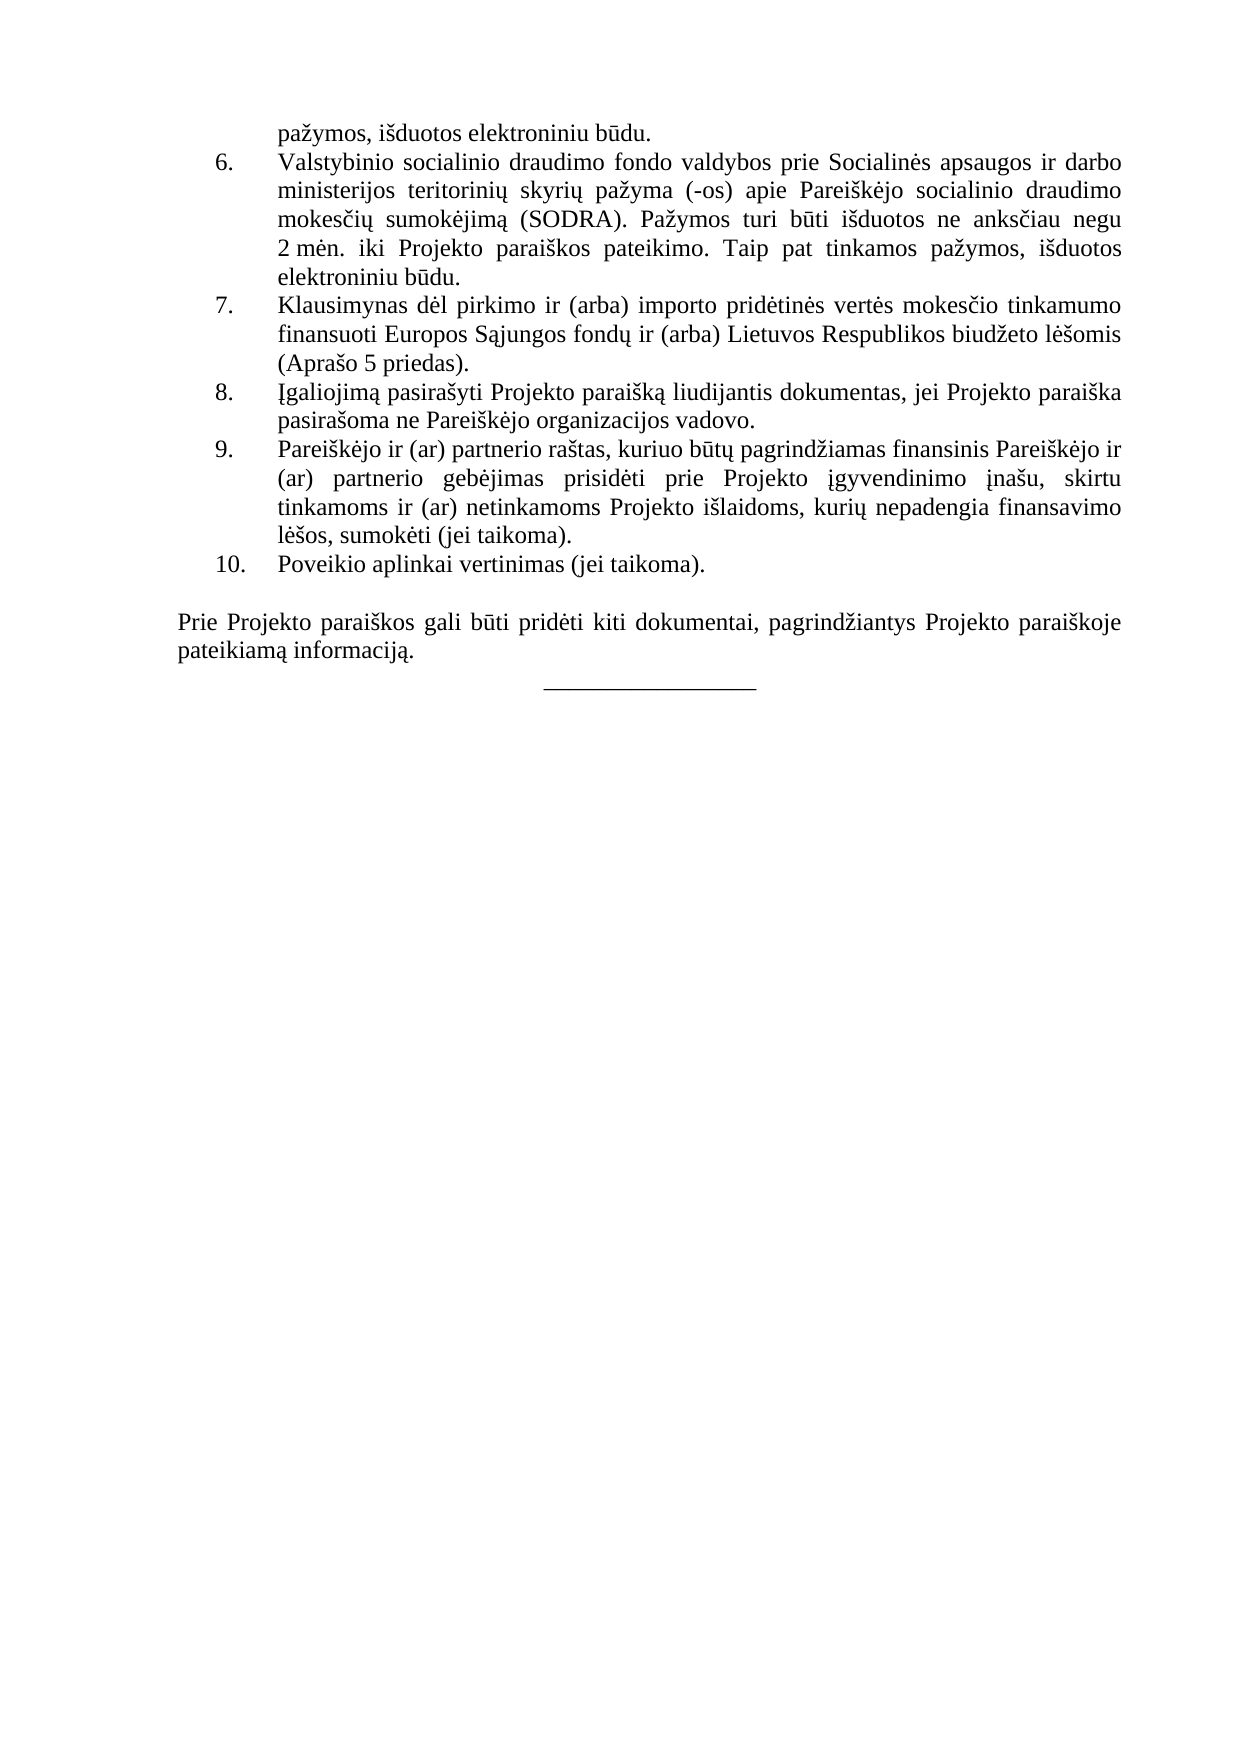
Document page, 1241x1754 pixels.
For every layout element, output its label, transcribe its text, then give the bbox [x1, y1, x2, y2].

text 8. Įgaliojimą pasirašyti Projekto paraišką liudijantis dokumentas, jei Projekto paraiška pasirašoma ne Pareiškėjo organizacijos vadovo. [215, 377, 1122, 434]
text pažymos, išduotos elektroniniu būdu. [215, 118, 1122, 147]
text 6. Valstybinio socialinio draudimo fondo valdybos prie Socialinės apsaugos ir darbo ministerijos teritorinių skyrių pažyma (-os) apie Pareiškėjo socialinio draudimo mokesčių sumokėjimą (SODRA). Pažymos turi būti išduotos ne anksčiau negu 2 mėn. iki Projekto paraiškos pateikimo. Taip pat tinkamos pažymos, išduotos elektroniniu būdu. [215, 147, 1122, 291]
text Prie Projekto paraiškos gali būti pridėti kiti dokumentai, pagrindžiantys Projekto paraiškoje pateikiamą informaciją. [177, 607, 1122, 664]
text 7. Klausimynas dėl pirkimo ir (arba) importo pridėtinės vertės mokesčio tinkamumo finansuoti Europos Sąjungos fondų ir (arba) Lietuvos Respublikos biudžeto lėšomis (Aprašo 5 priedas). [215, 291, 1122, 377]
text 10. Poveikio aplinkai vertinimas (jei taikoma). [215, 549, 1122, 578]
text _________________ [177, 664, 1122, 693]
text 9. Pareiškėjo ir (ar) partnerio raštas, kuriuo būtų pagrindžiamas finansinis Pareiškėjo ir (ar) partnerio gebėjimas prisidėti prie Projekto įgyvendinimo įnašu, skirtu tinkamoms ir (ar) netinkamoms Projekto išlaidoms, kurių nepadengia finansavimo lėšos, sumokėti (jei taikoma). [215, 434, 1122, 549]
